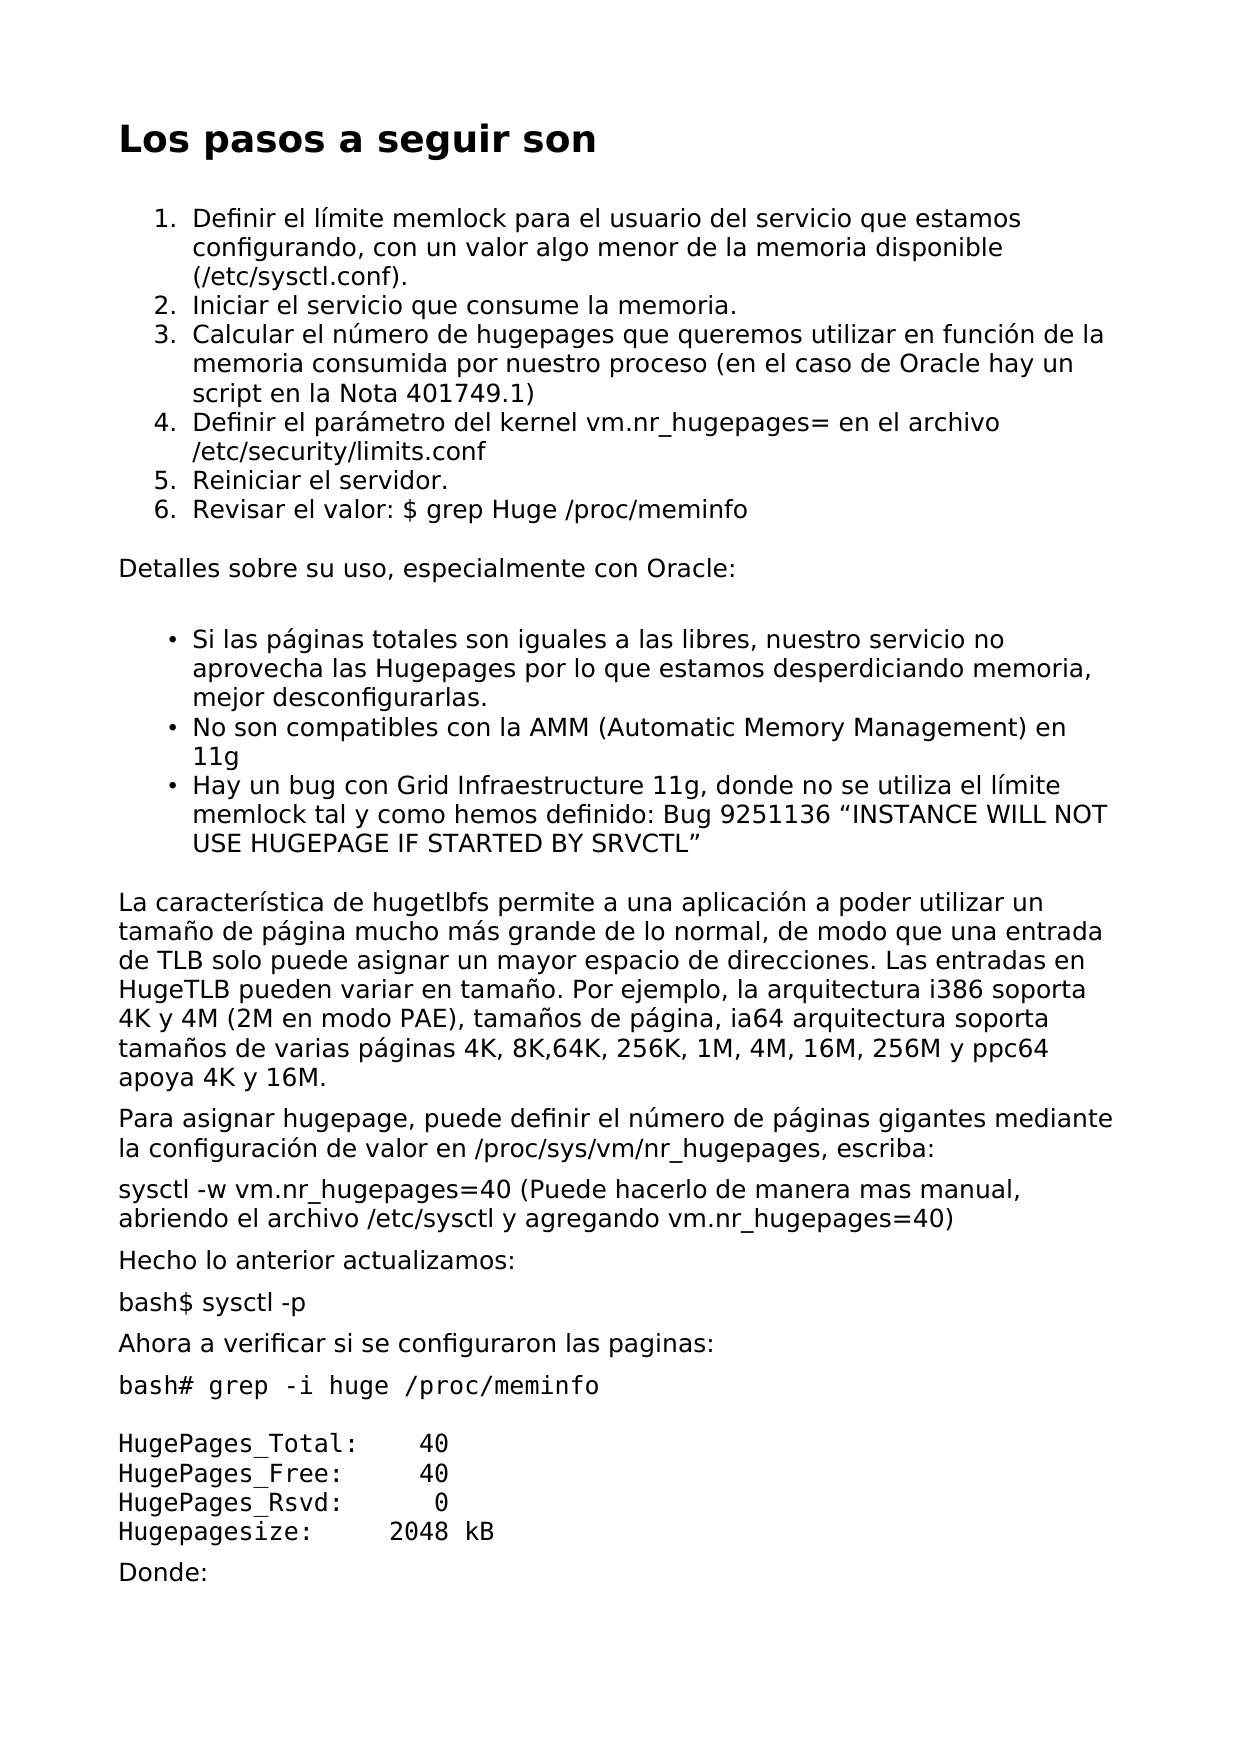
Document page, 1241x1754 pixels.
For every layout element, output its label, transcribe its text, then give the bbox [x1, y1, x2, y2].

text Hecho lo anterior actualizamos: [118, 1246, 1122, 1276]
text La característica de hugetlbfs permite a una aplicación a poder utilizar un tamaño de página mucho más grande de lo normal, de modo que una entrada de TLB solo puede asignar un mayor espacio de direcciones. Las entradas en HugeTLB pueden variar en tamaño. Por ejemplo, la arquitectura i386 soporta 4K y 4M (2M en modo PAE), tamaños de página, ia64 arquitectura soporta tamaños de varias páginas 4K, 8K,64K, 256K, 1M, 4M, 16M, 256M y ppc64 apoya 4K y 16M. [118, 888, 1122, 1092]
list Si las páginas totales son iguales a las libres, nuestro servicio no aprovecha las Hugepages por lo que estamos desperdiciando memoria, mejor desconfigurarlas. [177, 625, 1122, 713]
list Iniciar el servicio que consume la memoria. [177, 291, 1122, 320]
list Hay un bug con Grid Infraestructure 11g, donde no se utiliza el límite memlock tal y como hemos definido: Bug 9251136 “INSTANCE WILL NOT USE HUGEPAGE IF STARTED BY SRVCTL” [177, 771, 1122, 858]
text Detalles sobre su uso, especialmente con Oracle: [118, 554, 1122, 583]
list Reiniciar el servidor. [177, 466, 1122, 495]
list Revisar el valor: $ grep Huge /proc/meminfo [177, 495, 1122, 524]
list Calcular el número de hugepages que queremos utilizar en función de la memoria consumida por nuestro proceso (en el caso de Oracle hay un script en la Nota 401749.1) [177, 320, 1122, 408]
list Definir el parámetro del kernel vm.nr_hugepages= en el archivo /etc/security/limits.conf [177, 408, 1122, 466]
text bash# grep -i huge /proc/meminfo HugePages_Total: 40 HugePages_Free: 40 HugePages_Rsvd: 0 Hugepagesize: 2048 kB [118, 1371, 1122, 1546]
subtitle Los pasos a seguir son [118, 118, 1122, 162]
text Ahora a verificar si se configuraron las paginas: [118, 1330, 1122, 1359]
text Donde: [118, 1558, 1122, 1587]
text sysctl -w vm.nr_hugepages=40 (Puede hacerlo de manera mas manual, abriendo el archivo /etc/sysctl y agregando vm.nr_hugepages=40) [118, 1176, 1122, 1234]
list Definir el límite memlock para el usuario del servicio que estamos configurando, con un valor algo menor de la memoria disponible (/etc/sysctl.conf). [177, 204, 1122, 291]
list No son compatibles con la AMM (Automatic Memory Management) en 11g [177, 713, 1122, 771]
text bash$ sysctl -p [118, 1288, 1122, 1317]
text Para asignar hugepage, puede definir el número de páginas gigantes mediante la configuración de valor en /proc/sys/vm/nr_hugepages, escriba: [118, 1105, 1122, 1163]
